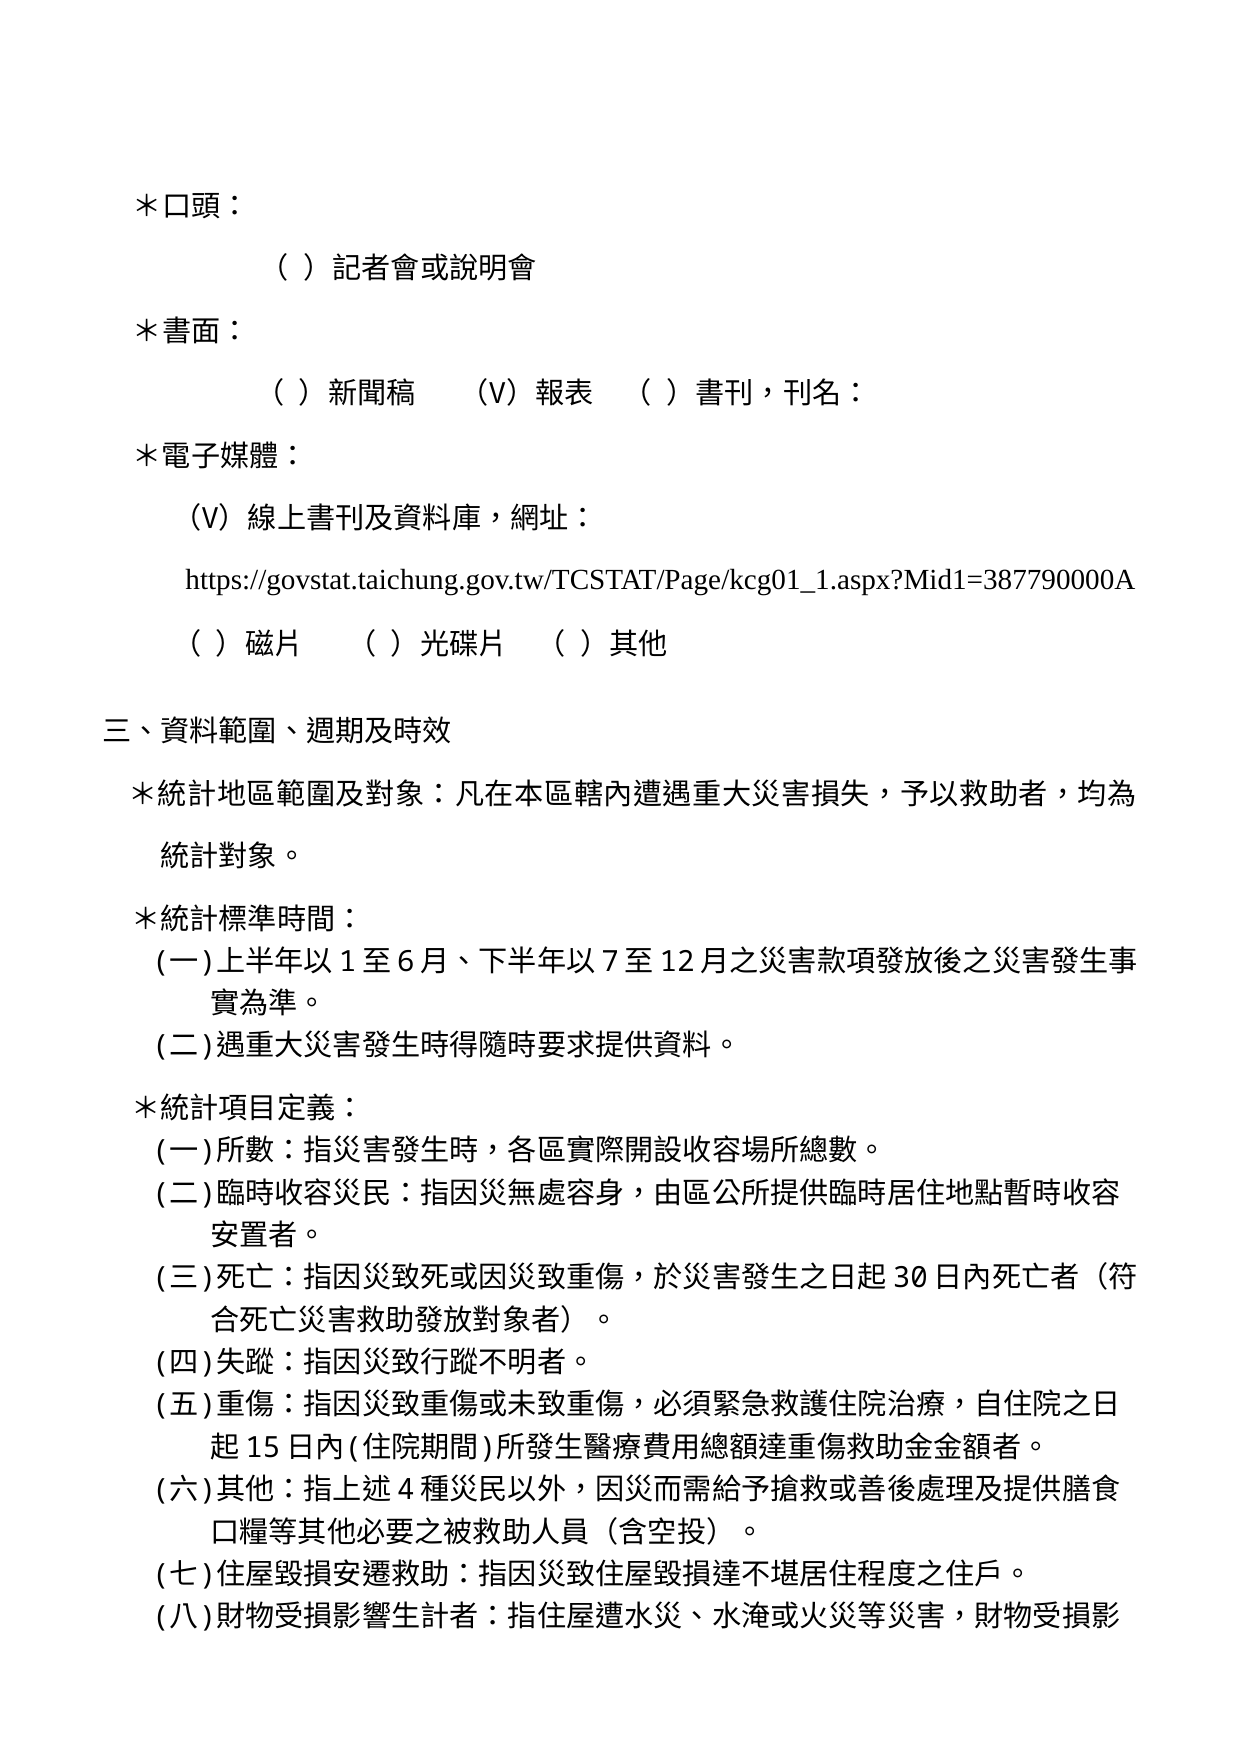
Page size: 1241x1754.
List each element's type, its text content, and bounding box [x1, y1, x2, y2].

table_header 統計資料背景說明 資料種類：社會救助統計 資料項目：臺中市新社區遭受災害救助情形 一、發布及編製機關單位 ＊發布機關、單位：臺中市新社區公所會計室 ＊編製單位：臺中市新社區公所社會課 ＊聯絡電話：04-25811111#210 ＊傳真：04-25821752 ＊電子信箱：xinshe15@ taichung.gov.tw 二、發布形式 口頭： （ ）記者會或說明會 書面： （ ）新聞稿 （V）報表 （ ）書刊，刊名： ＊電子媒體： （V）線上書刊及資料庫，網址： https://govstat.taichung.gov.tw/TCSTAT/Page/kcg01_1.aspx?Mid1=387790000A （ ）磁片 （ ）光碟片 （ ）其他 三、資料範圍、週期及時效 ＊統計地區範圍及對象：凡在本區轄內遭遇重大災害損失，予以救助者，均為統計對象。 ＊統計標準時間： (一)上半年以1至6月、下半年以7至12月之災害款項發放後之災害發生事實為準。 (二)遇重大災害發生時得隨時要求提供資料。 ＊統計項目定義： (一)所數：指災害發生時，各區實際開設收容場所總數。 (二)臨時收容災民：指因災無處容身，由區公所提供臨時居住地點暫時收容安置者。 (三)死亡：指因災致死或因災致重傷，於災害發生之日起30日內死亡者（符合死亡災害救助發放對象者）。 (四)失蹤：指因災致行蹤不明者。 (五)重傷：指因災致重傷或未致重傷，必須緊急救護住院治療，自住院之日起15日內(住院期間)所發生醫療費用總額達重傷救助金金額者。 (六)其他：指上述4種災民以外，因災而需給予搶救或善後處理及提供膳食口糧等其他必要之被救助人員（含空投）。 (七)住屋毀損安遷救助：指因災致住屋毀損達不堪居住程度之住戶。 (八)財物受損影響生計者：指住屋遭水災、水淹或火災等災害，財物受損影響生計者。 (九)救助金額：指因災死亡、失蹤、重傷、住屋毀損或財物受損影響生計者，依據各項「災害救助種類及標準」所發放之金額及實物。 (十)原住民戶： 1.戶長為原住民者視為原住民戶。 2.戶長非原住民，如戶內原住民人口數較多時則判定為原住民戶。如原住民與非原住民之人口數相等時，則以年齡較長者是否具原住民身分判定為原住民戶或非原住民戶。 (十一)原住民：依原住民身分法，具原住民身分者即予以統計，而不論其是否隸屬於原住民戶。 ＊統計單位：人、戶、元。 ＊統計分類：依「收容所」、「受災人數」、「住屋毀損安遷救助」、「財物受損影響生計者」及「救助金額」分。 ＊發布週期：半年。 ＊時效：13日。 ＊資料變革：無。 四、公開資料發布訊息 ＊預告發布日期：每半年終了13日。(原訂預告發布日期如遇例假日或國定假日則延至下一個工作日發布) ＊同步發送單位：臺中市政府主計處。 五、資料品質 ＊統計指標編製方法與資料來源說明：本所社會課依據災害救助申請表及災害救助暨住屋勘查報表編製。 ＊統計資料交叉查核及確保資料合理性之機制：由電腦系統自動進行加總交叉查核。 六、須注意及預定改變之事項：表號10720-03-01-3。 七、其他事項：無。 [91, 162, 1150, 1635]
